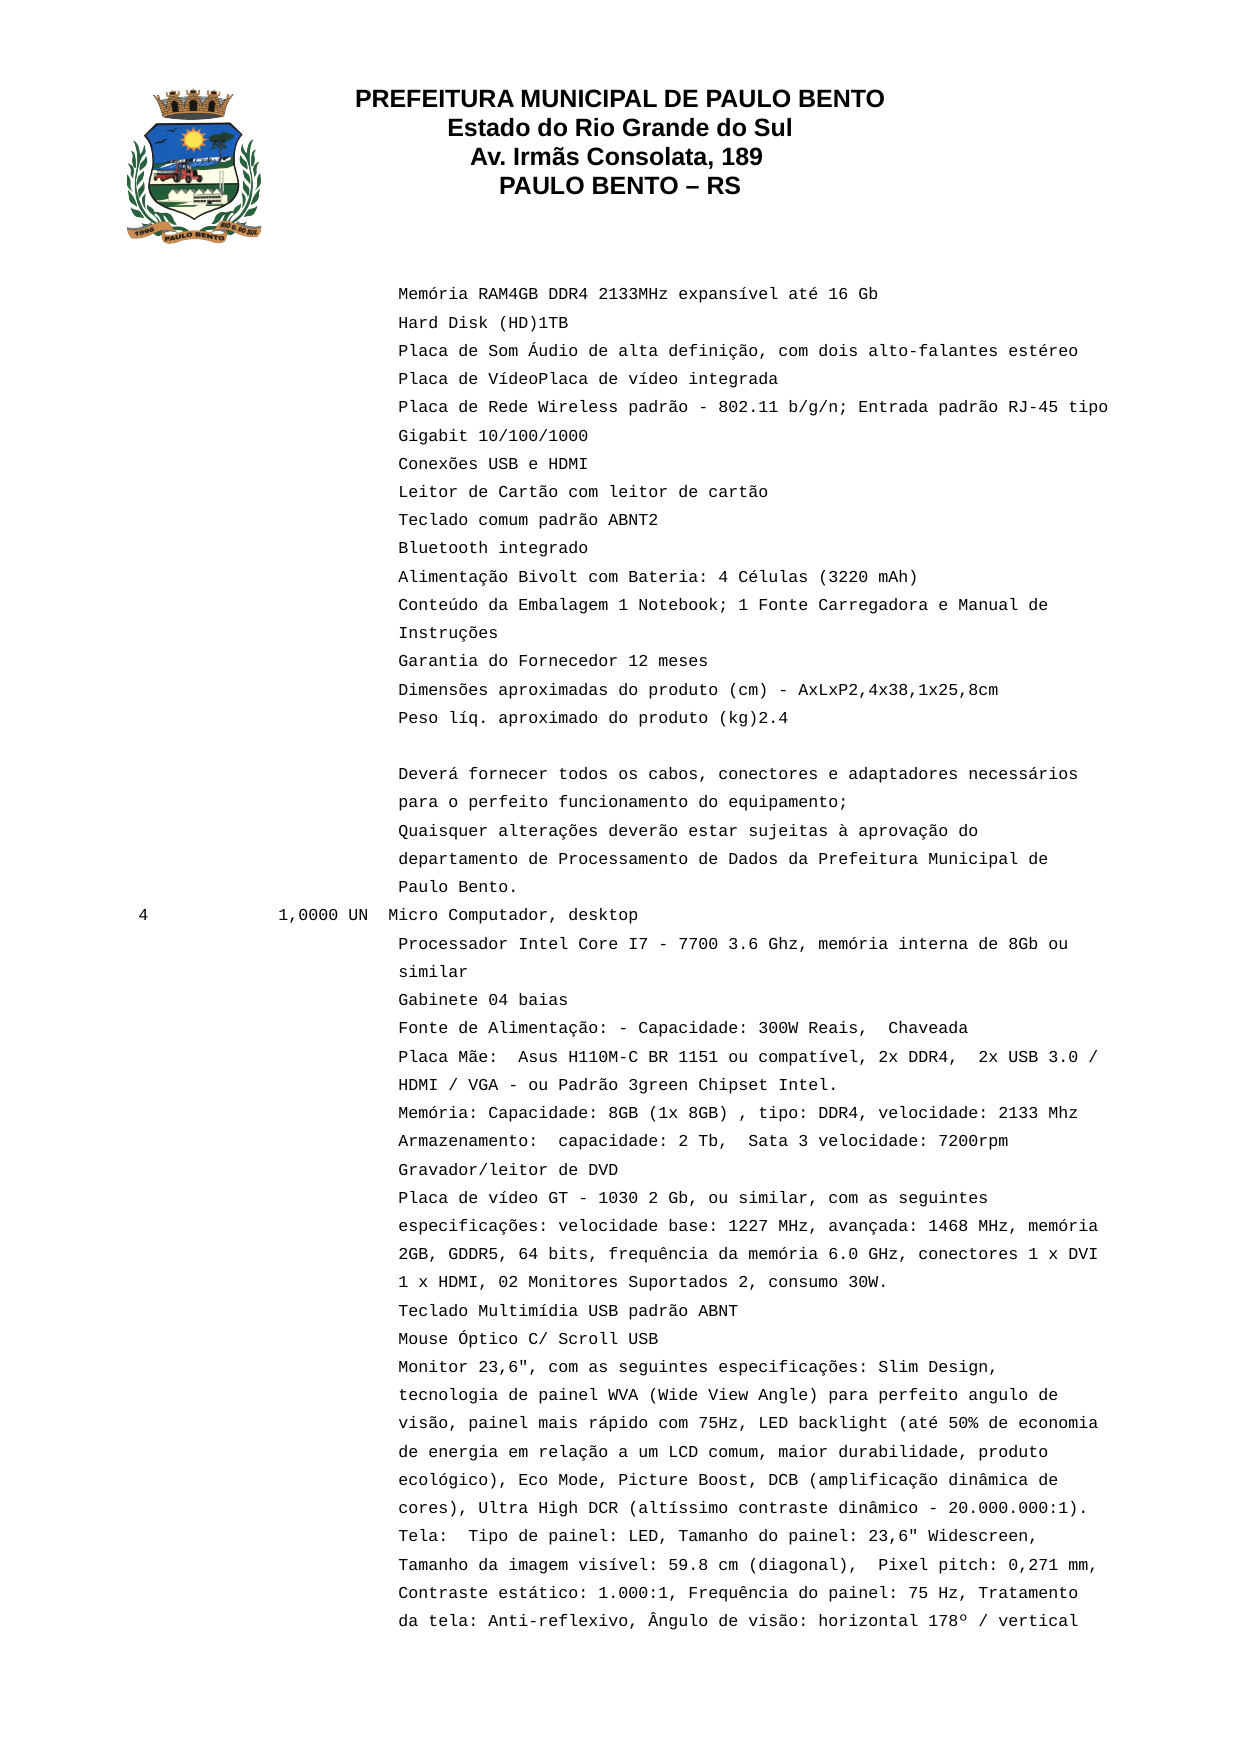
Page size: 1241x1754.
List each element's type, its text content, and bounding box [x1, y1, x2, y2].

text Memória RAM4GB DDR4 2133MHz expansível até 16 Gb Hard Disk (HD)1TB Placa de Som Áudio de alta definição, com dois alto-falantes estéreo Placa de VídeoPlaca de vídeo integrada Placa de Rede Wireless padrão - 802.11 b/g/n; Entrada padrão RJ-45 tipo Gigabit 10/100/1000 Conexões USB e HDMI Leitor de Cartão com leitor de cartão Teclado comum padrão ABNT2 Bluetooth integrado Alimentação Bivolt com Bateria: 4 Células (3220 mAh) Conteúdo da Embalagem 1 Notebook; 1 Fonte Carregadora e Manual de Instruções Garantia do Fornecedor 12 meses Dimensões aproximadas do produto (cm) - AxLxP2,4x38,1x25,8cm Peso líq. aproximado do produto (kg)2.4 Deverá fornecer todos os cabos, conectores e adaptadores necessários para o perfeito funcionamento do equipamento; Quaisquer alterações deverão estar sujeitas à aprovação do departamento de Processamento de Dados da Prefeitura Municipal de Paulo Bento. 4 1,0000 UN Micro Computador, desktop Processador Intel Core I7 - 7700 3.6 Ghz, memória interna de 8Gb ou similar Gabinete 04 baias Fonte de Alimentação: - Capacidade: 300W Reais, Chaveada Placa Mãe: Asus H110M-C BR 1151 ou compatível, 2x DDR4, 2x USB 3.0 / HDMI / VGA - ou Padrão 3green Chipset Intel. Memória: Capacidade: 8GB (1x 8GB) , tipo: DDR4, velocidade: 2133 Mhz Armazenamento: capacidade: 2 Tb, Sata 3 velocidade: 7200rpm Gravador/leitor de DVD Placa de vídeo GT - 1030 2 Gb, ou similar, com as seguintes especificações: velocidade base: 1227 MHz, avançada: 1468 MHz, memória 2GB, GDDR5, 64 bits, frequência da memória 6.0 GHz, conectores 1 x DVI 1 x HDMI, 02 Monitores Suportados 2, consumo 30W. Teclado Multimídia USB padrão ABNT Mouse Óptico C/ Scroll USB Monitor 23,6", com as seguintes especificações: Slim Design, tecnologia de painel WVA (Wide View Angle) para perfeito angulo de visão, painel mais rápido com 75Hz, LED backlight (até 50% de economia de energia em relação a um LCD comum, maior durabilidade, produto ecológico), Eco Mode, Picture Boost, DCB (amplificação dinâmica de cores), Ultra High DCR (altíssimo contraste dinâmico - 20.000.000:1). Tela: Tipo de painel: LED, Tamanho do painel: 23,6" Widescreen, Tamanho da imagem visível: 59.8 cm (diagonal), Pixel pitch: 0,271 mm, Contraste estático: 1.000:1, Frequência do painel: 75 Hz, Tratamento da tela: Anti-reflexivo, Ângulo de visão: horizontal 178º / vertical [118, 286, 1122, 1632]
picture [126, 88, 262, 244]
